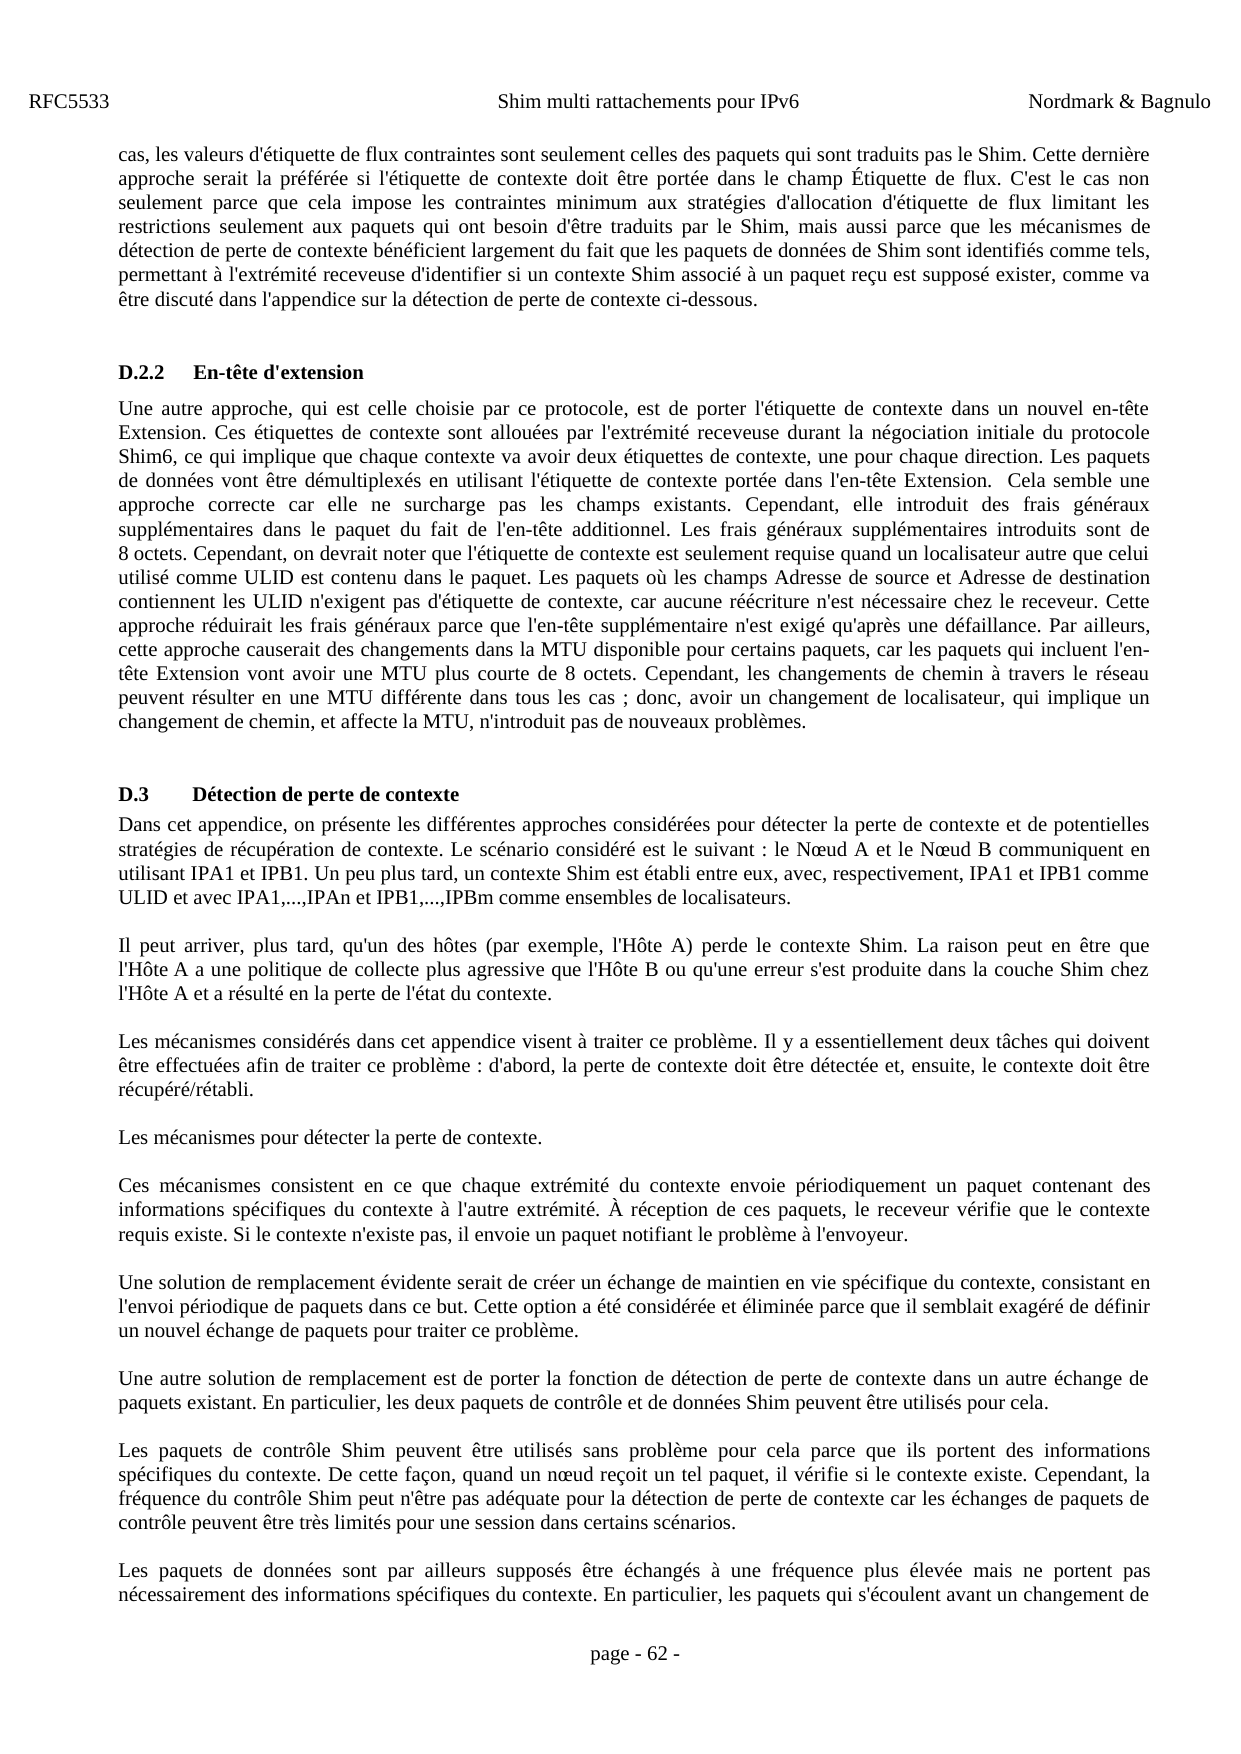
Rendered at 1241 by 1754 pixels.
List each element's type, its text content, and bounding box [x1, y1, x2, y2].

text Une autre solution de remplacement est de porter la fonction de détection de perte de contexte dans un autre échange de paquets existant. En particulier, les deux paquets de contrôle et de données Shim peuvent être utilisés pour cela. [118, 1366, 1152, 1414]
text Une autre approche, qui est celle choisie par ce protocole, est de porter l'étiquette de contexte dans un nouvel en-tête Extension. Ces étiquettes de contexte sont allouées par l'extrémité receveuse durant la négociation initiale du protocole Shim6, ce qui implique que chaque contexte va avoir deux étiquettes de contexte, une pour chaque direction. Les paquets de données vont être démultiplexés en utilisant l'étiquette de contexte portée dans l'en-tête Extension. Cela semble une approche correcte car elle ne surcharge pas les champs existants. Cependant, elle introduit des frais généraux supplémentaires dans le paquet du fait de l'en-tête additionnel. Les frais généraux supplémentaires introduits sont de 8 octets. Cependant, on devrait noter que l'étiquette de contexte est seulement requise quand un localisateur autre que celui utilisé comme ULID est contenu dans le paquet. Les paquets où les champs Adresse de source et Adresse de destination contiennent les ULID n'exigent pas d'étiquette de contexte, car aucune réécriture n'est nécessaire chez le receveur. Cette approche réduirait les frais généraux parce que l'en-tête supplémentaire n'est exigé qu'après une défaillance. Par ailleurs, cette approche causerait des changements dans la MTU disponible pour certains paquets, car les paquets qui incluent l'en-tête Extension vont avoir une MTU plus courte de 8 octets. Cependant, les changements de chemin à travers le réseau peuvent résulter en une MTU différente dans tous les cas ; donc, avoir un changement de localisateur, qui implique un changement de chemin, et affecte la MTU, n'introduit pas de nouveaux problèmes. [118, 396, 1152, 733]
text Les mécanismes considérés dans cet appendice visent à traiter ce problème. Il y a essentiellement deux tâches qui doivent être effectuées afin de traiter ce problème : d'abord, la perte de contexte doit être détectée et, ensuite, le contexte doit être récupéré/rétabli. [118, 1029, 1152, 1101]
text Les paquets de données sont par ailleurs supposés être échangés à une fréquence plus élevée mais ne portent pas nécessairement des informations spécifiques du contexte. En particulier, les paquets qui s'écoulent avant un changement de [118, 1558, 1152, 1606]
text Les mécanismes pour détecter la perte de contexte. [118, 1125, 1152, 1149]
text Ces mécanismes consistent en ce que chaque extrémité du contexte envoie périodiquement un paquet contenant des informations spécifiques du contexte à l'autre extrémité. À réception de ces paquets, le receveur vérifie que le contexte requis existe. Si le contexte n'existe pas, il envoie un paquet notifiant le problème à l'envoyeur. [118, 1173, 1152, 1246]
text Dans cet appendice, on présente les différentes approches considérées pour détecter la perte de contexte et de potentielles stratégies de récupération de contexte. Le scénario considéré est le suivant : le Nœud A et le Nœud B communiquent en utilisant IPA1 et IPB1. Un peu plus tard, un contexte Shim est établi entre eux, avec, respectivement, IPA1 et IPB1 comme ULID et avec IPA1,...,IPAn et IPB1,...,IPBm comme ensembles de localisateurs. [118, 812, 1152, 909]
text Les paquets de contrôle Shim peuvent être utilisés sans problème pour cela parce que ils portent des informations spécifiques du contexte. De cette façon, quand un nœud reçoit un tel paquet, il vérifie si le contexte existe. Cependant, la fréquence du contrôle Shim peut n'être pas adéquate pour la détection de perte de contexte car les échanges de paquets de contrôle peuvent être très limités pour une session dans certains scénarios. [118, 1438, 1152, 1534]
text Une solution de remplacement évidente serait de créer un échange de maintien en vie spécifique du contexte, consistant en l'envoi périodique de paquets dans ce but. Cette option a été considérée et éliminée parce que il semblait exagéré de définir un nouvel échange de paquets pour traiter ce problème. [118, 1269, 1152, 1342]
subtitle D.2.2 En-tête d'extension [118, 359, 1152, 384]
text Il peut arriver, plus tard, qu'un des hôtes (par exemple, l'Hôte A) perde le contexte Shim. La raison peut en être que l'Hôte A a une politique de collecte plus agressive que l'Hôte B ou qu'une erreur s'est produite dans la couche Shim chez l'Hôte A et a résulté en la perte de l'état du contexte. [118, 933, 1152, 1005]
text cas, les valeurs d'étiquette de flux contraintes sont seulement celles des paquets qui sont traduits pas le Shim. Cette dernière approche serait la préférée si l'étiquette de contexte doit être portée dans le champ Étiquette de flux. C'est le cas non seulement parce que cela impose les contraintes minimum aux stratégies d'allocation d'étiquette de flux limitant les restrictions seulement aux paquets qui ont besoin d'être traduits par le Shim, mais aussi parce que les mécanismes de détection de perte de contexte bénéficient largement du fait que les paquets de données de Shim sont identifiés comme tels, permettant à l'extrémité receveuse d'identifier si un contexte Shim associé à un paquet reçu est supposé exister, comme va être discuté dans l'appendice sur la détection de perte de contexte ci-dessous. [118, 142, 1152, 311]
subtitle D.3 Détection de perte de contexte [118, 782, 1152, 806]
